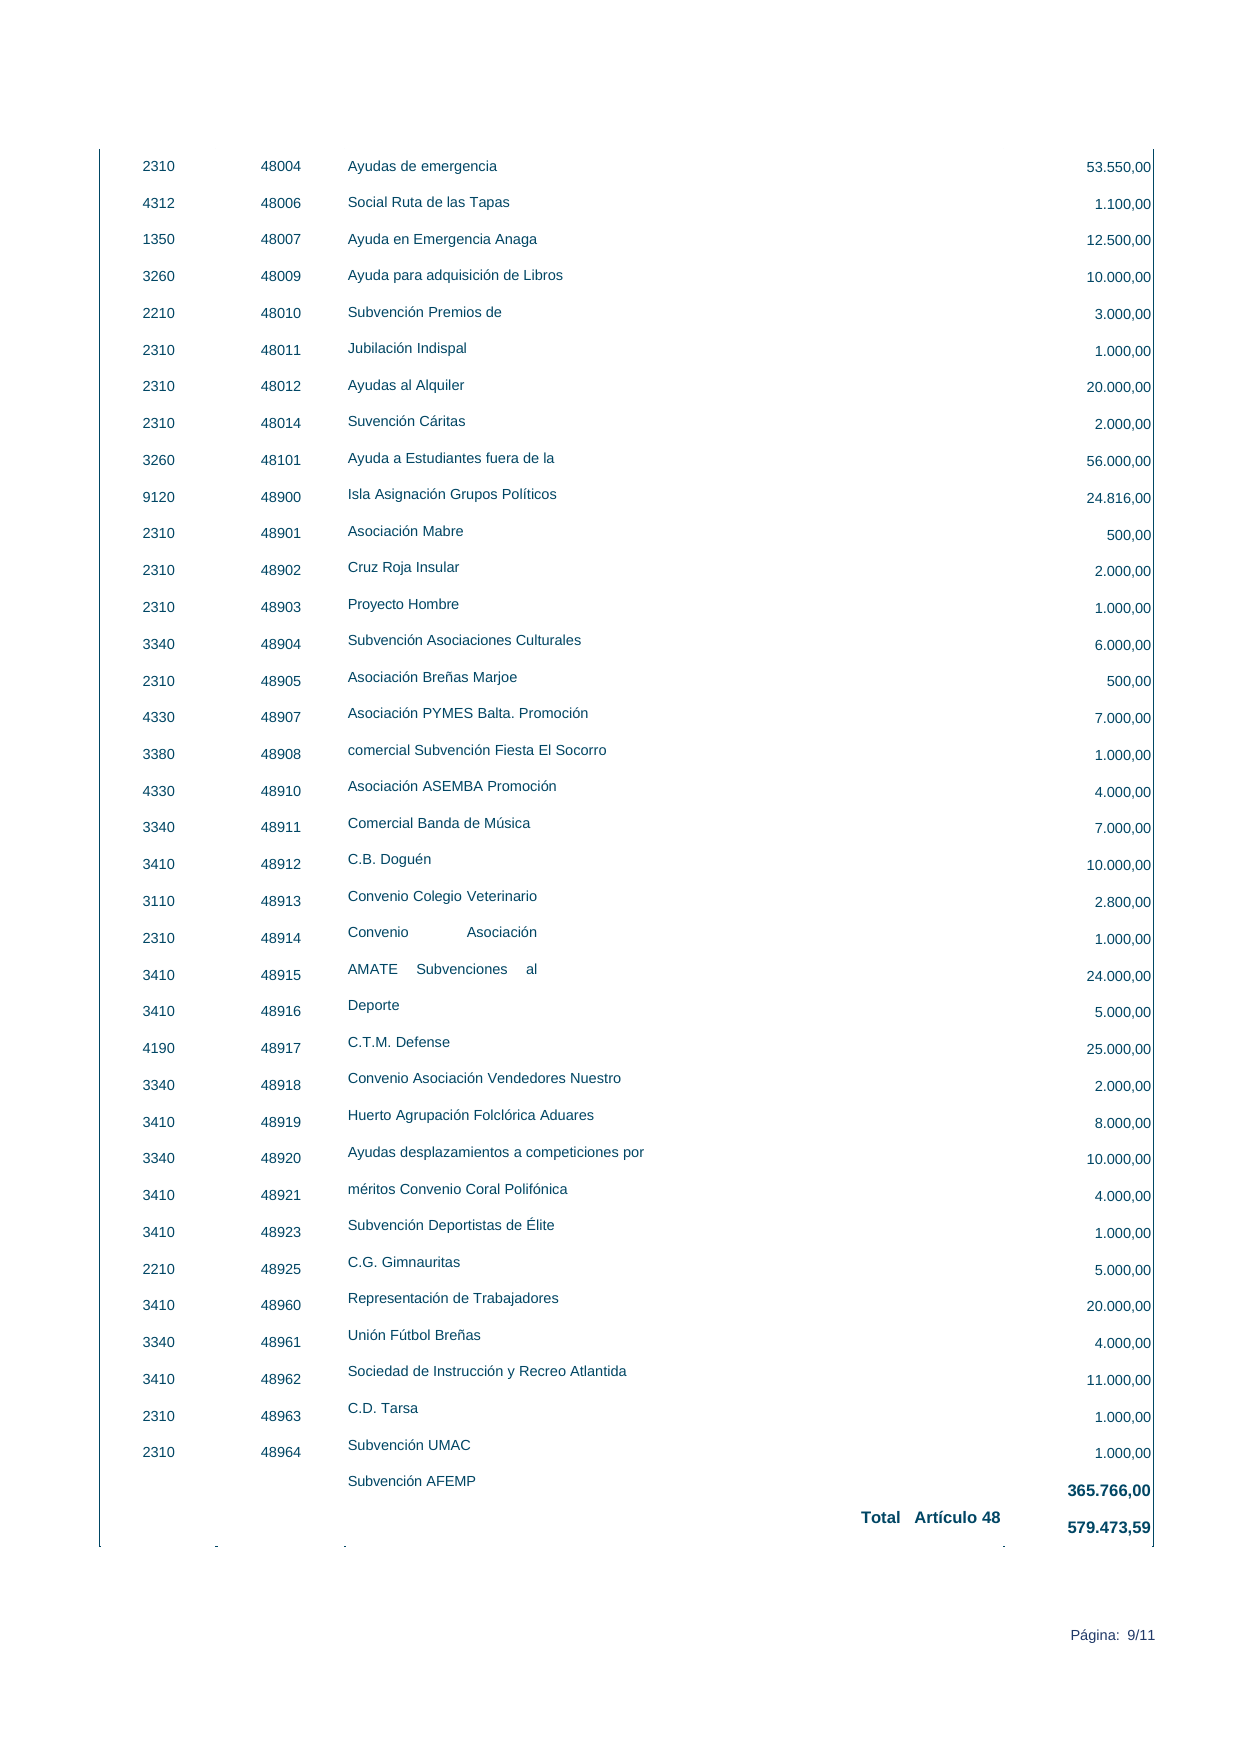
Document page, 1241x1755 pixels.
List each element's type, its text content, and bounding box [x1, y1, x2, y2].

text 48904 [258, 635, 303, 652]
text C.T.M. Defense [348, 1033, 1004, 1050]
text 48917 [258, 1040, 303, 1056]
text Ayuda en Emergencia Anaga Ayuda para adquisición de Libros Subvención Premios de Jubilación Indispal [348, 231, 570, 357]
text 48911 [258, 819, 303, 836]
text 1.000,00 [1004, 747, 1151, 763]
text 48916 [258, 1003, 303, 1020]
text 2310 [140, 525, 177, 542]
text 10.000,00 [1004, 269, 1151, 286]
text 48925 [258, 1260, 303, 1277]
text 3340 [140, 1150, 177, 1167]
text 48014 [258, 415, 303, 432]
text 5.000,00 [1004, 1004, 1151, 1021]
text 48007 [258, 231, 303, 248]
text 3410 [140, 1297, 177, 1314]
text 4.000,00 [1004, 783, 1151, 800]
text Ayudas desplazamientos a competiciones por méritos Convenio Coral Polifónica [348, 1144, 693, 1197]
text 48960 [258, 1297, 303, 1314]
text 48011 [258, 341, 303, 358]
text 7.000,00 [1004, 820, 1151, 837]
text 4.000,00 [1004, 1335, 1151, 1352]
text 3410 [140, 1187, 177, 1203]
text 500,00 [1004, 526, 1151, 543]
text 3340 [140, 1334, 177, 1351]
text Subvención Deportistas de Élite [348, 1217, 1004, 1234]
text 4.000,00 [1004, 1188, 1151, 1204]
text 2310 [140, 1407, 177, 1424]
text 10.000,00 [1004, 857, 1151, 874]
text 48903 [258, 599, 303, 615]
text 3410 [140, 1113, 177, 1130]
text Ayudas al Alquiler Suvención Cáritas [348, 376, 467, 430]
text 25.000,00 [1004, 1041, 1151, 1057]
text 48006 [258, 194, 303, 211]
text 1.000,00 [1004, 600, 1151, 616]
text Asociación PYMES Balta. Promoción comercial Subvención Fiesta El Socorro [348, 705, 653, 758]
text 2.000,00 [1004, 1077, 1151, 1094]
text 500,00 [1004, 673, 1151, 690]
text 48902 [258, 562, 303, 579]
text 20.000,00 [1004, 1298, 1151, 1315]
text 6.000,00 [1004, 636, 1151, 653]
text 48915 [258, 966, 303, 983]
text 3410 [140, 966, 177, 983]
text 48901 [258, 525, 303, 542]
text 2.000,00 [1004, 563, 1151, 580]
text 8.000,00 [1004, 1114, 1151, 1131]
text 2310 [140, 672, 177, 689]
text 2210 [140, 304, 177, 321]
text 1350 [140, 231, 177, 248]
text 1.000,00 [1004, 930, 1151, 947]
text 24.000,00 [1004, 967, 1151, 984]
text 56.000,00 [1004, 453, 1151, 469]
text 48913 [258, 893, 303, 909]
text 2.800,00 [1004, 894, 1151, 911]
text 3340 [140, 635, 177, 652]
text 365.766,00 [1004, 1481, 1151, 1500]
text 48907 [258, 709, 303, 726]
text 3380 [140, 746, 177, 762]
text C.B. Doguén [348, 851, 1004, 868]
text 5.000,00 [1004, 1261, 1151, 1278]
text 2310 [140, 1444, 177, 1461]
text 48963 [258, 1407, 303, 1424]
text 10.000,00 [1004, 1151, 1151, 1168]
text 48961 [258, 1334, 303, 1351]
text 48905 [258, 672, 303, 689]
text 48910 [258, 782, 303, 799]
text Asociación ASEMBA Promoción Comercial Banda de Música [348, 778, 626, 831]
text Ayudas de emergencia Social Ruta de las Tapas [348, 157, 540, 211]
text 48912 [258, 856, 303, 873]
text 4190 [140, 1040, 177, 1056]
text Total Artículo 48 [861, 1509, 1004, 1527]
text 3410 [140, 1003, 177, 1020]
text 9120 [140, 488, 177, 505]
text 24.816,00 [1004, 489, 1151, 506]
text 1.000,00 [1004, 342, 1151, 359]
text 3340 [140, 819, 177, 836]
text 2.000,00 [1004, 416, 1151, 433]
text 4312 [140, 194, 177, 211]
text Ayuda a Estudiantes fuera de la Isla Asignación Grupos Políticos Asociación Mabre [348, 449, 579, 539]
text 48920 [258, 1150, 303, 1167]
text Convenio Asociación Vendedores Nuestro Huerto Agrupación Folclórica Aduares [348, 1070, 667, 1124]
text 11.000,00 [1004, 1372, 1151, 1388]
text 48004 [258, 157, 303, 174]
text 48918 [258, 1077, 303, 1093]
text 48010 [258, 304, 303, 321]
text 48921 [258, 1187, 303, 1203]
text 579.473,59 [1004, 1517, 1151, 1537]
text 48923 [258, 1223, 303, 1240]
text 2310 [140, 599, 177, 615]
text 48962 [258, 1371, 303, 1387]
text 48914 [258, 929, 303, 946]
text 48919 [258, 1113, 303, 1130]
text 2310 [140, 415, 177, 432]
text Página: 9/11 [1070, 1626, 1157, 1643]
text 48012 [258, 378, 303, 395]
text Sociedad de Instrucción y Recreo Atlantida [348, 1363, 1004, 1380]
text 2310 [140, 929, 177, 946]
text 3340 [140, 1077, 177, 1093]
text 3410 [140, 1371, 177, 1387]
text 1.000,00 [1004, 1224, 1151, 1241]
text 20.000,00 [1004, 379, 1151, 396]
text Subvención Asociaciones Culturales Asociación Breñas Marjoe [348, 632, 583, 685]
text 2310 [140, 341, 177, 358]
text 3260 [140, 452, 177, 468]
text 3260 [140, 268, 177, 284]
text 48101 [258, 452, 303, 468]
text 48964 [258, 1444, 303, 1461]
text 48908 [258, 746, 303, 762]
text 2310 [140, 157, 177, 174]
text 53.550,00 [1004, 158, 1151, 175]
text 12.500,00 [1004, 232, 1151, 249]
text 4330 [140, 709, 177, 726]
text 1.100,00 [1004, 195, 1151, 212]
text 4330 [140, 782, 177, 799]
text Cruz Roja Insular Proyecto Hombre [348, 559, 461, 612]
text 7.000,00 [1004, 710, 1151, 727]
text 48009 [258, 268, 303, 284]
text Convenio Colegio Veterinario Convenio Asociación AMATE Subvenciones al Deporte [348, 888, 537, 1014]
text 48900 [258, 488, 303, 505]
text 3410 [140, 856, 177, 873]
text 1.000,00 [1004, 1445, 1151, 1462]
text 3.000,00 [1004, 306, 1151, 322]
text 2210 [140, 1260, 177, 1277]
text 1.000,00 [1004, 1408, 1151, 1425]
text C.D. Tarsa Subvención UMAC Subvención AFEMP [348, 1400, 491, 1489]
text 3110 [140, 893, 177, 909]
text 3410 [140, 1223, 177, 1240]
text 2310 [140, 562, 177, 579]
text 2310 [140, 378, 177, 395]
text C.G. Gimnauritas Representación de Trabajadores Unión Fútbol Breñas [348, 1253, 559, 1343]
